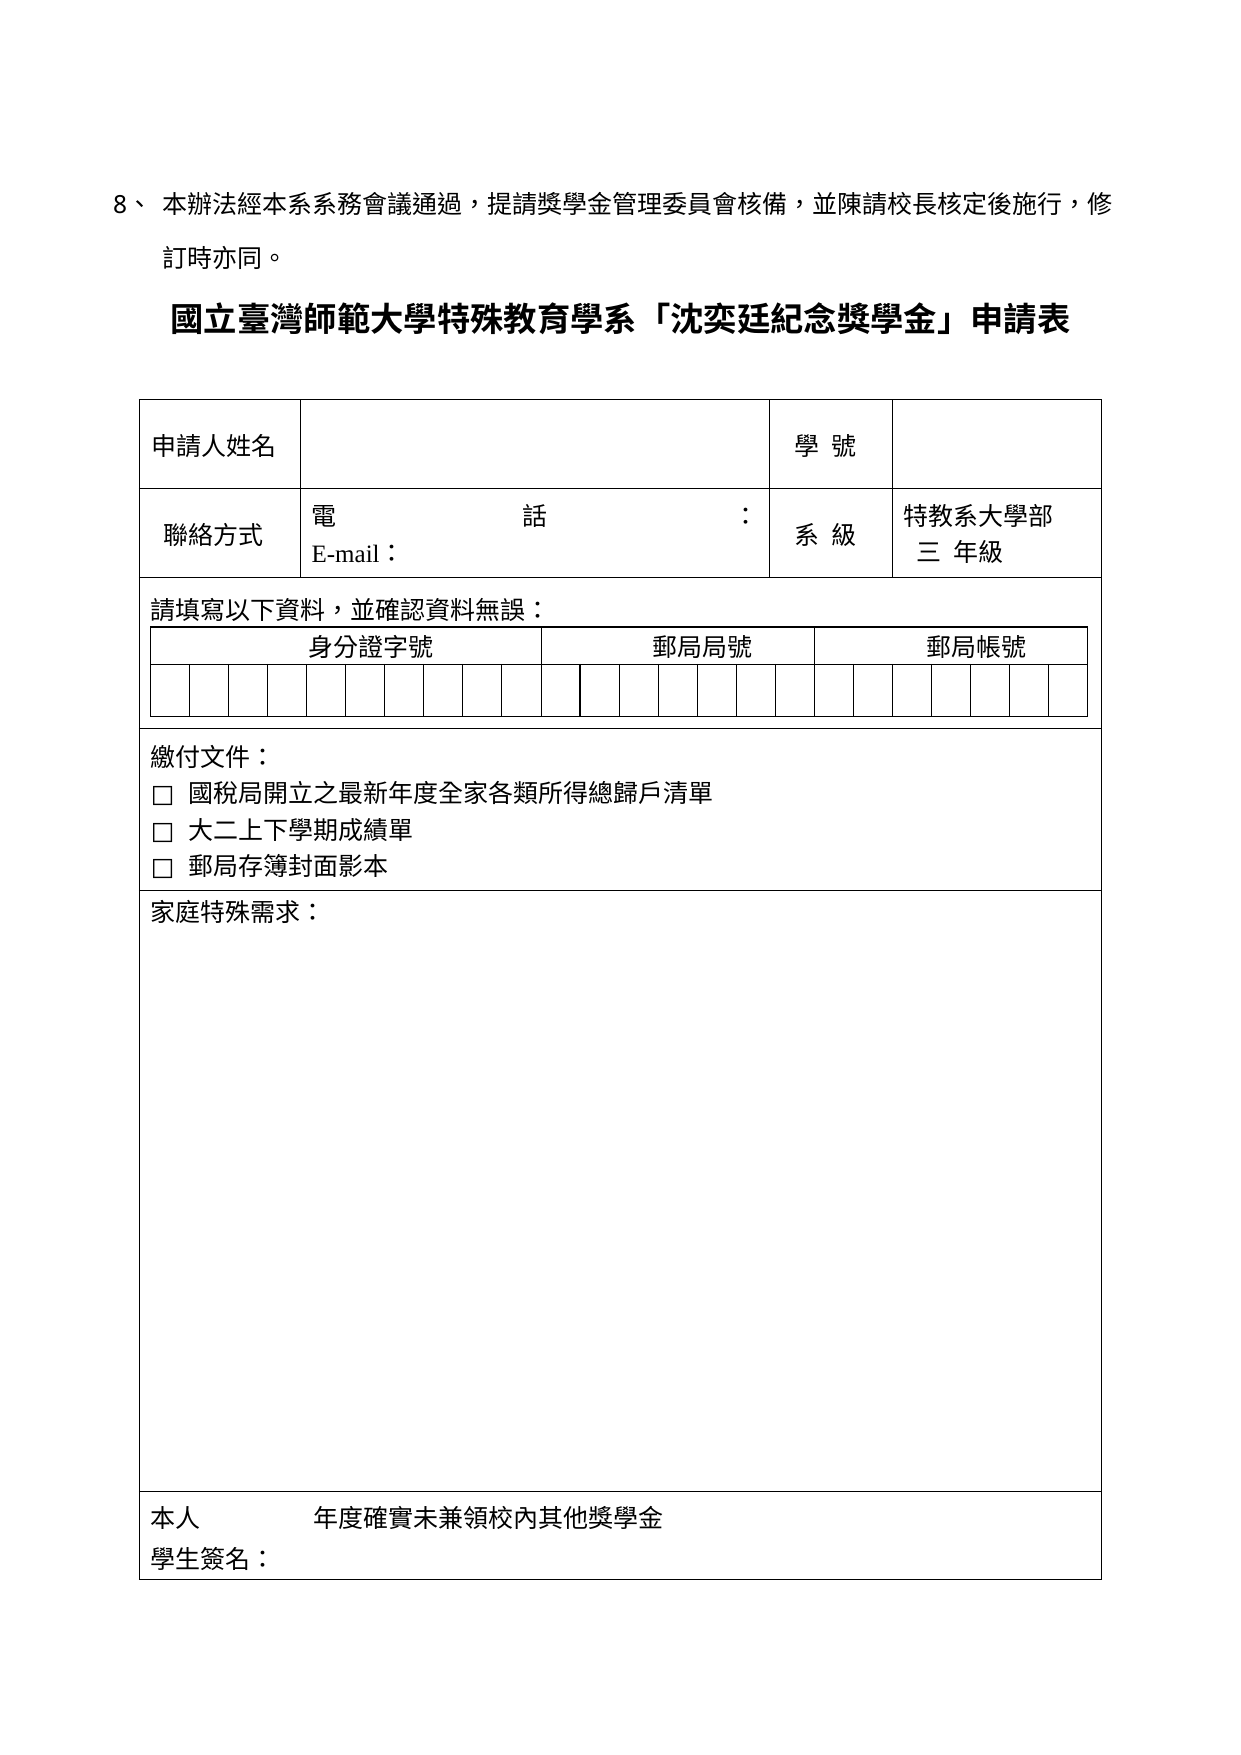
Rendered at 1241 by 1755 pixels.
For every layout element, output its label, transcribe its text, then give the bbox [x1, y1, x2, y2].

table_cell [893, 665, 931, 716]
table_cell [268, 665, 306, 716]
table_cell [659, 665, 697, 716]
table_header [301, 400, 769, 488]
table_cell [932, 665, 970, 716]
table_header 申請人姓名 [140, 400, 300, 488]
table_cell 系 級 [770, 489, 892, 577]
table_cell 請填寫以下資料，並確認資料無誤： [140, 578, 1101, 728]
table_cell [424, 665, 462, 716]
table_cell 家庭特殊需求： [140, 891, 1101, 1491]
table_header 郵局帳號 [815, 628, 1087, 664]
table_cell [151, 665, 189, 716]
table_header 身分證字號 [151, 628, 541, 664]
table_cell 聯絡方式 [140, 489, 300, 577]
table_cell [190, 665, 228, 716]
text 國立臺灣師範大學特殊教育學系「沈奕廷紀念獎學金」申請表 [112, 293, 1128, 341]
table_cell [971, 665, 1009, 716]
table_cell 本人 年度確實未兼領校內其他獎學金 學生簽名： [140, 1492, 1101, 1579]
table_cell [385, 665, 423, 716]
table_cell [620, 665, 658, 716]
table_cell [737, 665, 775, 716]
table_cell [1010, 665, 1048, 716]
list 本辦法經本系系務會議通過，提請獎學金管理委員會核備，並陳請校長核定後施行，修訂時亦同。 [112, 184, 1128, 275]
table_cell [346, 665, 384, 716]
table_cell [229, 665, 267, 716]
table_cell [776, 665, 814, 716]
table_cell [815, 665, 853, 716]
table_cell [502, 665, 541, 716]
table_header [893, 400, 1101, 488]
table_cell 繳付文件： 國稅局開立之最新年度全家各類所得總歸戶清單 大二上下學期成績單 郵局存簿封面影本 [140, 729, 1101, 890]
table_cell [463, 665, 501, 716]
table_cell [854, 665, 892, 716]
table_cell [307, 665, 345, 716]
table_cell [581, 665, 619, 716]
table_header 學 號 [770, 400, 892, 488]
table_header 郵局局號 [542, 628, 814, 664]
table_cell 特教系大學部 三 年級 [893, 489, 1101, 577]
table_cell [698, 665, 736, 716]
table_cell [542, 665, 579, 716]
table_cell [1049, 665, 1087, 716]
table_cell 電話： E-mail： [301, 489, 769, 577]
